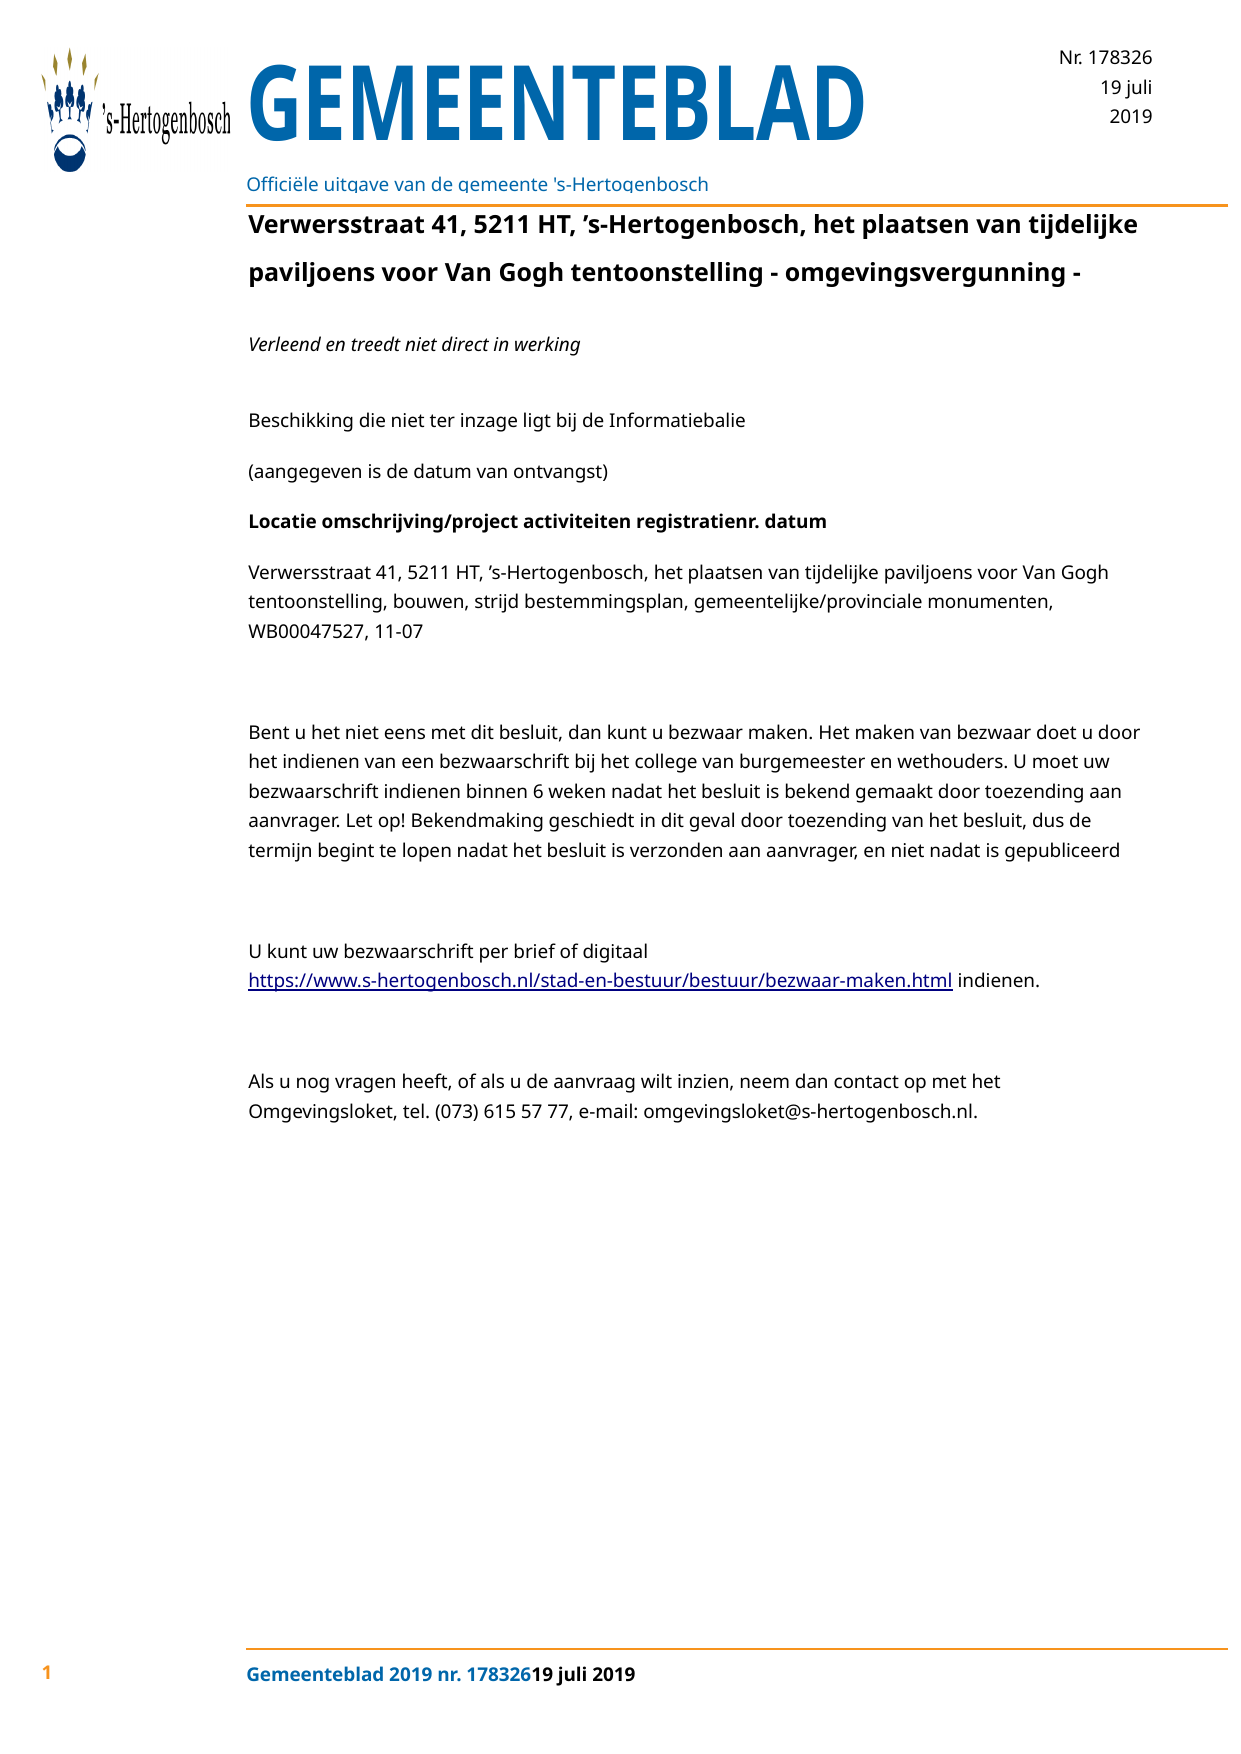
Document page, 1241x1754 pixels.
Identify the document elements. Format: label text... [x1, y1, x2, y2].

text U kunt uw bezwaarschrift per brief of digitaal https://www.s-hertogenbosch.nl/stad-en-bestuur/bestuur/bezwaar-maken.html indienen. [248, 938, 1152, 993]
text Verleend en treedt niet direct in werking [248, 331, 1152, 357]
text Verwersstraat 41, 5211 HT, ’s-Hertogenbosch, het plaatsen van tijdelijke paviljoens voor Van Gogh tentoonstelling - omgevingsvergunning - [248, 207, 1152, 288]
picture [41, 47, 231, 172]
text (aangegeven is de datum van ontvangst) [248, 458, 1152, 484]
text Verwersstraat 41, 5211 HT, ’s-Hertogenbosch, het plaatsen van tijdelijke paviljoens voor Van Gogh tentoonstelling, bouwen, strijd bestemmingsplan, gemeentelijke/provinciale monumenten, WB00047527, 11-07 [248, 559, 1152, 644]
text Bent u het niet eens met dit besluit, dan kunt u bezwaar maken. Het maken van bezwaar doet u door het indienen van een bezwaarschrift bij het college van burgemeester en wethouders. U moet uw bezwaarschrift indienen binnen 6 weken nadat het besluit is bekend gemaakt door toezending aan aanvrager. Let op! Bekendmaking geschiedt in dit geval door toezending van het besluit, dus de termijn begint te lopen nadat het besluit is verzonden aan aanvrager, en niet nadat is gepubliceerd [248, 719, 1152, 863]
text Locatie omschrijving/project activiteiten registratienr. datum [248, 508, 1152, 534]
text Beschikking die niet ter inzage ligt bij de Informatiebalie [248, 408, 1152, 433]
text Als u nog vragen heeft, of als u de aanvraag wilt inzien, neem dan contact op met het Omgevingsloket, tel. (073) 615 57 77, e-mail: omgevingsloket@s-hertogenbosch.nl. [248, 1068, 1152, 1124]
